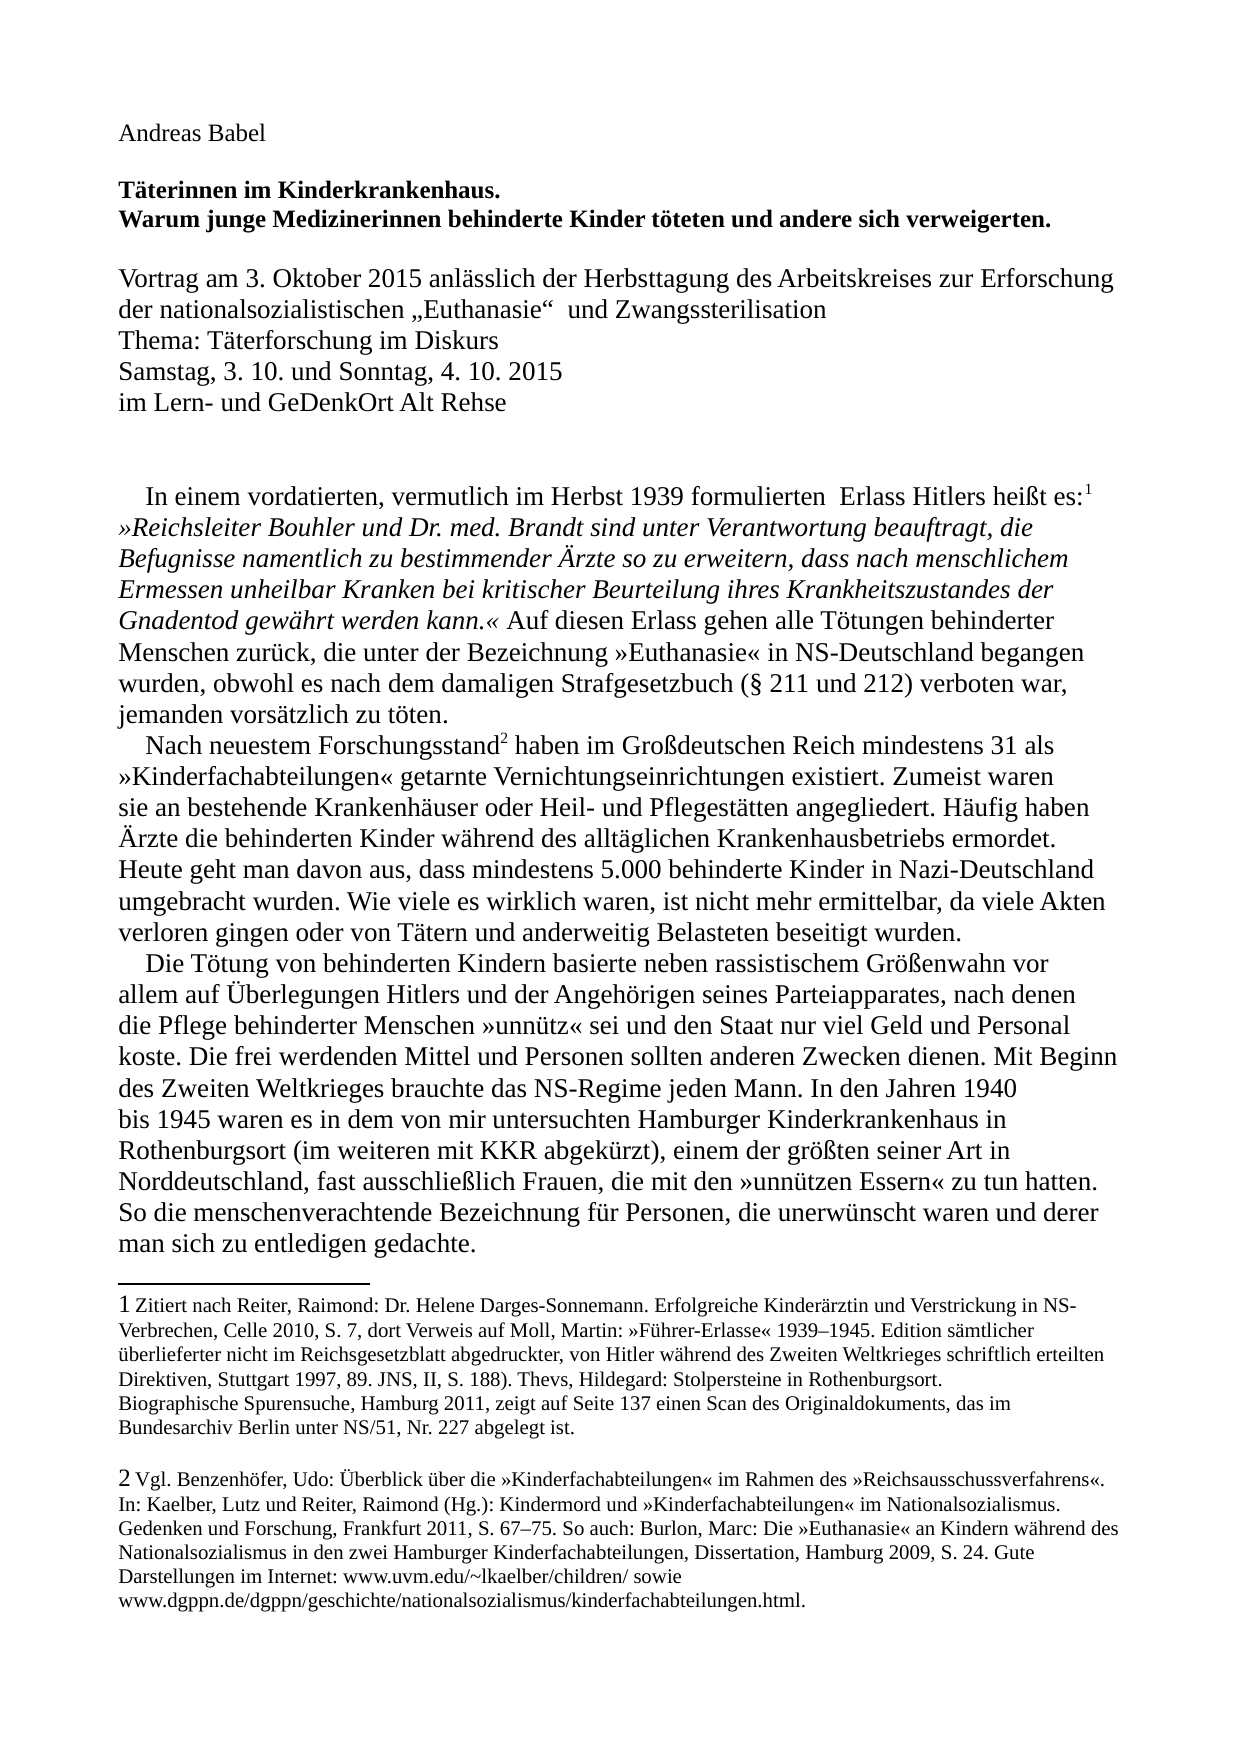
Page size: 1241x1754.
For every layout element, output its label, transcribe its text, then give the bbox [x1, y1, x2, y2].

text sie an bestehende Krankenhäuser oder Heil- und Pflegestätten angegliedert. Häufig haben Ärzte die behinderten Kinder während des alltäglichen Krankenhausbetriebs ermordet. Heute geht man davon aus, dass mindestens 5.000 behinderte Kinder in Nazi-Deutschland umgebracht wurden. Wie viele es wirklich waren, ist nicht mehr ermittelbar, da viele Akten verloren gingen oder von Tätern und anderweitig Belasteten beseitigt wurden. [118, 791, 1122, 947]
text »Kinderfachabteilungen« getarnte Vernichtungseinrichtungen existiert. Zumeist waren [118, 760, 1122, 791]
text Vgl. Benzenhöfer, Udo: Überblick über die »Kinderfachabteilungen« im Rahmen des »Reichsausschussverfahrens«. In: Kaelber, Lutz und Reiter, Raimond (Hg.): Kindermord und »Kinderfachabteilungen« im Nationalsozialismus. Gedenken und Forschung, Frankfurt 2011, S. 67–75. So auch: Burlon, Marc: Die »Euthanasie« an Kindern während des Nationalsozialismus in den zwei Hamburger Kinderfachabteilungen, Dissertation, Hamburg 2009, S. 24. Gute Darstellungen im Internet: www.uvm.edu/~lkaelber/children/ sowie www.dgppn.de/dgppn/geschichte/nationalsozialismus/kinderfachabteilungen.html. [118, 1463, 1122, 1612]
text koste. Die frei werdenden Mittel und Personen sollten anderen Zwecken dienen. Mit Beginn [118, 1041, 1122, 1072]
text Biographische Spurensuche, Hamburg 2011, zeigt auf Seite 137 einen Scan des Originaldokuments, das im Bundesarchiv Berlin unter NS/51, Nr. 227 abgelegt ist. [118, 1391, 1122, 1439]
text im Lern- und GeDenkOrt Alt Rehse [118, 386, 1122, 418]
text Zitiert nach Reiter, Raimond: Dr. Helene Darges-Sonnemann. Erfolgreiche Kinderärztin und Verstrickung in NS-Verbrechen, Celle 2010, S. 7, dort Verweis auf Moll, Martin: »Führer-Erlasse« 1939–1945. Edition sämtlicher überlieferter nicht im Reichsgesetzblatt abgedruckter, von Hitler während des Zweiten Weltkrieges schriftlich erteilten Direktiven, Stuttgart 1997, 89. JNS, II, S. 188). Thevs, Hildegard: Stolpersteine in Rothenburgsort. [118, 1289, 1122, 1391]
text allem auf Überlegungen Hitlers und der Angehörigen seines Parteiapparates, nach denen [118, 978, 1122, 1009]
text des Zweiten Weltkrieges brauchte das NS-Regime jeden Mann. In den Jahren 1940 [118, 1072, 1122, 1103]
text Täterinnen im Kinderkrankenhaus. [118, 176, 1122, 204]
text In einem vordatierten, vermutlich im Herbst 1939 formulierten Erlass Hitlers heißt es: »Reichsleiter Bouhler und Dr. med. Brandt sind unter Verantwortung beauftragt, die Befugnisse namentlich zu bestimmender Ärzte so zu erweitern, dass nach menschlichem Ermessen unheilbar Kranken bei kritischer Beurteilung ihres Krankheitszustandes der Gnadentod gewährt werden kann.« Auf diesen Erlass gehen alle Tötungen behinderter Menschen zurück, die unter der Bezeichnung »Euthanasie« in NS-Deutschland begangen wurden, obwohl es nach dem damaligen Strafgesetzbuch (§ 211 und 212) verboten war, jemanden vorsätzlich zu töten. [118, 480, 1122, 729]
text Vortrag am 3. Oktober 2015 anlässlich der Herbsttagung des Arbeitskreises zur Erforschung der nationalsozialistischen „Euthanasie“ und Zwangssterilisation [118, 262, 1122, 324]
text Thema: Täterforschung im Diskurs [118, 324, 1122, 355]
text Andreas Babel [118, 118, 1122, 147]
text Samstag, 3. 10. und Sonntag, 4. 10. 2015 [118, 355, 1122, 386]
text Warum junge Medizinerinnen behinderte Kinder töteten und andere sich verweigerten. [118, 204, 1122, 233]
text die Pflege behinderter Menschen »unnütz« sei und den Staat nur viel Geld und Personal [118, 1009, 1122, 1041]
text bis 1945 waren es in dem von mir untersuchten Hamburger Kinderkrankenhaus in Rothenburgsort (im weiteren mit KKR abgekürzt), einem der größten seiner Art in Norddeutschland, fast ausschließlich Frauen, die mit den »unnützen Essern« zu tun hatten. So die menschenverachtende Bezeichnung für Personen, die unerwünscht waren und derer man sich zu entledigen gedachte. [118, 1103, 1122, 1258]
text Die Tötung von behinderten Kindern basierte neben rassistischem Größenwahn vor [118, 947, 1122, 978]
text Nach neuestem Forschungsstand haben im Großdeutschen Reich mindestens 31 als [118, 729, 1122, 760]
